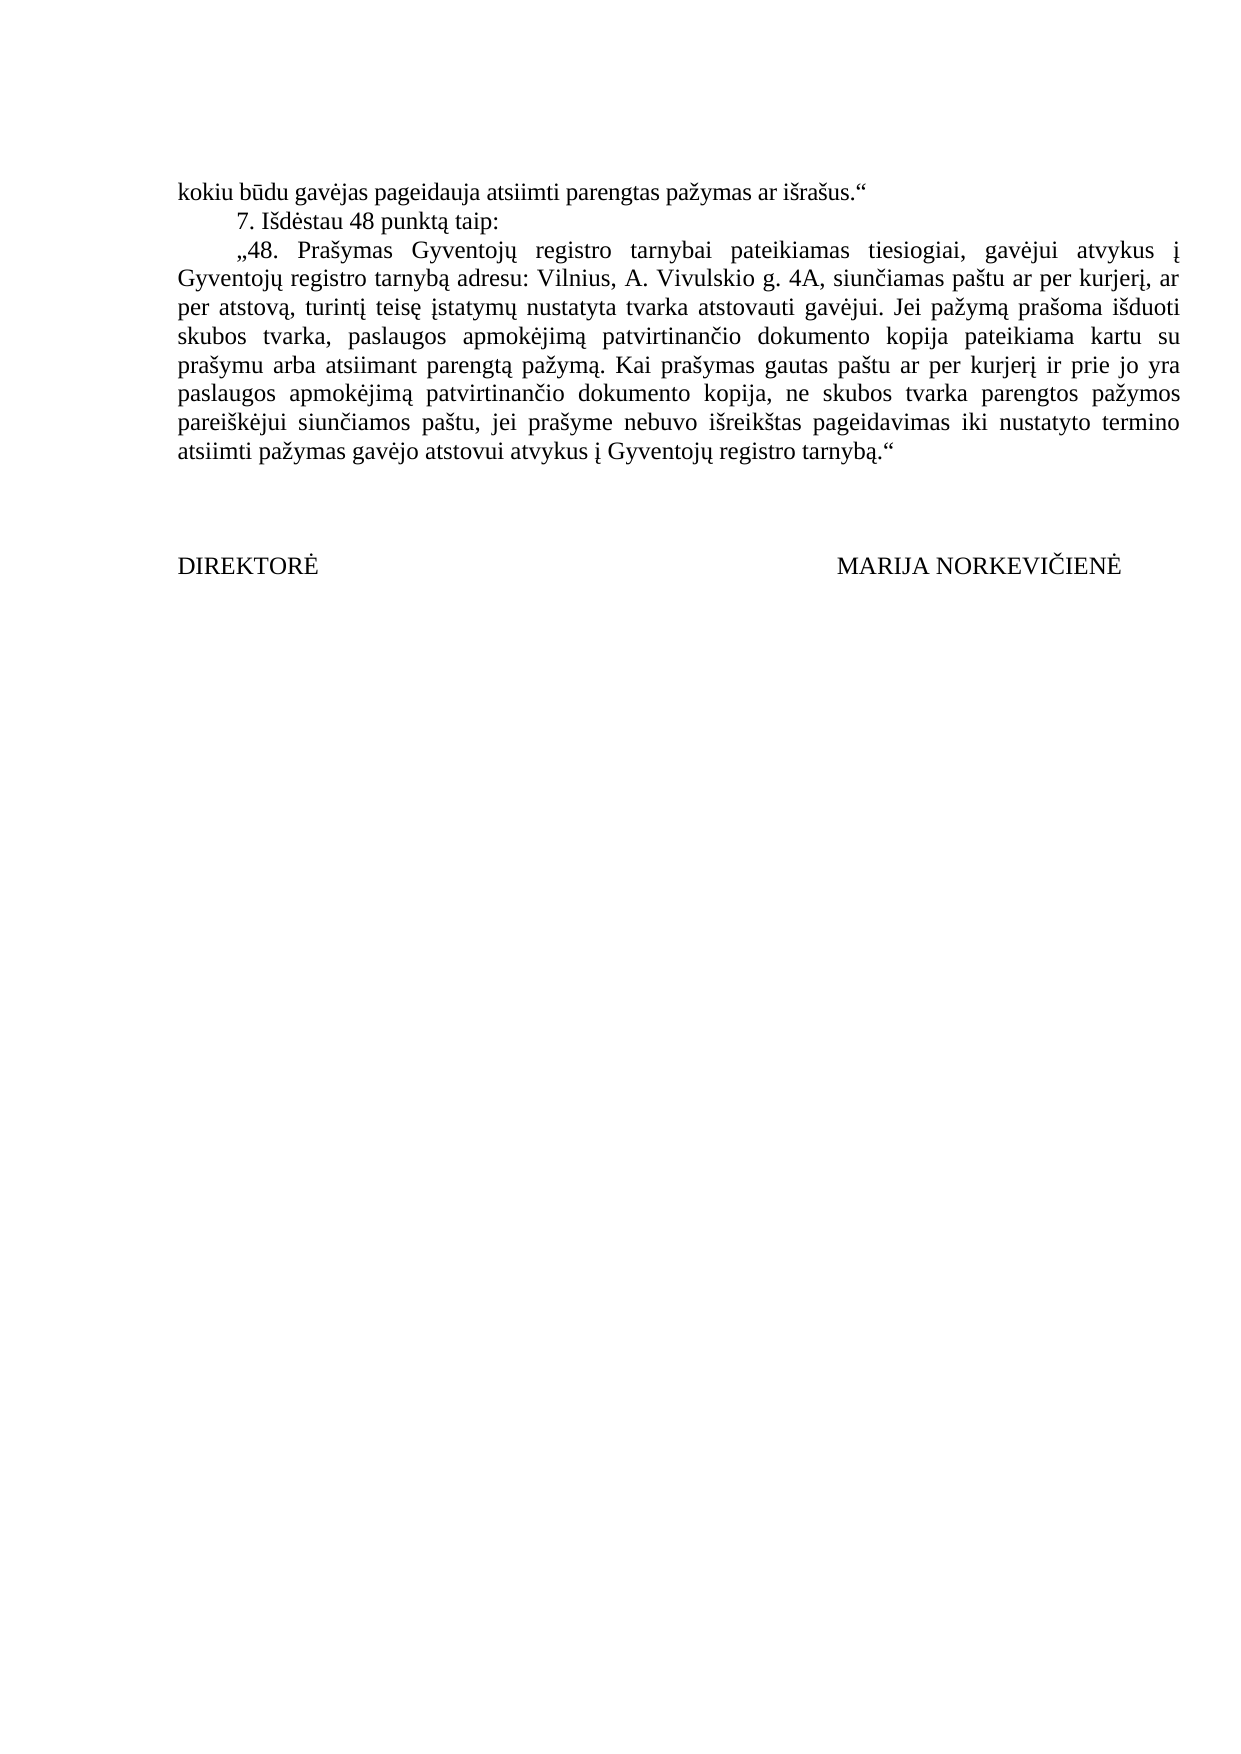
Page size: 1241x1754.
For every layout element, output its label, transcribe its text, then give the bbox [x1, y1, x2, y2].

text kokiu būdu gavėjas pageidauja atsiimti parengtas pažymas ar išrašus.“ [177, 177, 1181, 206]
text 7. Išdėstau 48 punktą taip: [177, 206, 1181, 235]
text Direktorė Marija Norkevičienė [177, 551, 1181, 580]
text „48. Prašymas Gyventojų registro tarnybai pateikiamas tiesiogiai, gavėjui atvykus į Gyventojų registro tarnybą adresu: Vilnius, A. Vivulskio g. 4A, siunčiamas paštu ar per kurjerį, ar per atstovą, turintį teisę įstatymų nustatyta tvarka atstovauti gavėjui. Jei pažymą prašoma išduoti skubos tvarka, paslaugos apmokėjimą patvirtinančio dokumento kopija pateikiama kartu su prašymu arba atsiimant parengtą pažymą. Kai prašymas gautas paštu ar per kurjerį ir prie jo yra paslaugos apmokėjimą patvirtinančio dokumento kopija, ne skubos tvarka parengtos pažymos pareiškėjui siunčiamos paštu, jei prašyme nebuvo išreikštas pageidavimas iki nustatyto termino atsiimti pažymas gavėjo atstovui atvykus į Gyventojų registro tarnybą.“ [177, 235, 1181, 465]
